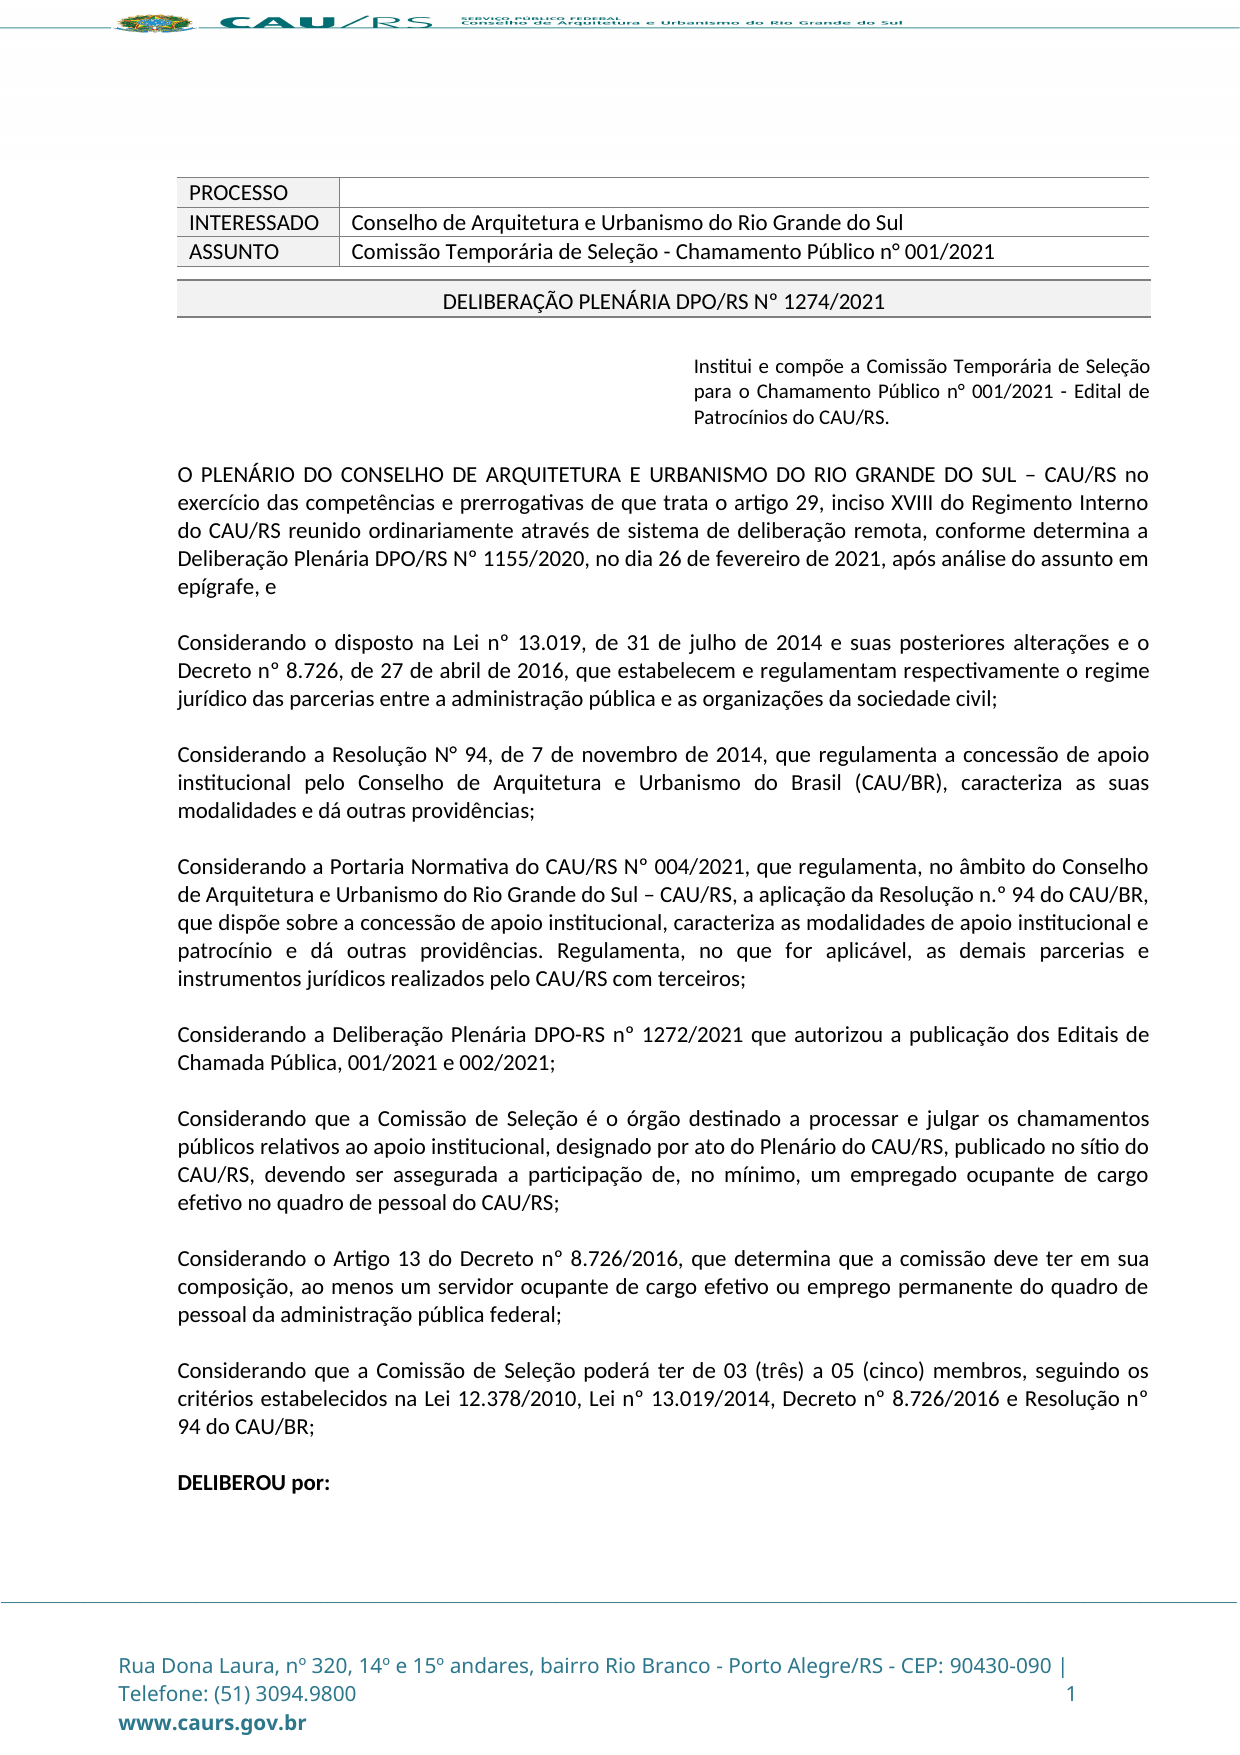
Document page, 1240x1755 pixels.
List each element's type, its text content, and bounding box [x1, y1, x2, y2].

text Institui e compõe a Comissão Temporária de Seleção para o Chamamento Público n° 001/2021 - Edital de Patrocínios do CAU/RS. [693, 353, 1151, 429]
table_header [340, 178, 1149, 207]
text Considerando a Portaria Normativa do CAU/RS Nº 004/2021, que regulamenta, no âmbito do Conselho de Arquitetura e Urbanismo do Rio Grande do Sul – CAU/RS, a aplicação da Resolução n.º 94 do CAU/BR, que dispõe sobre a concessão de apoio institucional, caracteriza as modalidades de apoio institucional e patrocínio e dá outras providências. Regulamenta, no que for aplicável, as demais parcerias e instrumentos jurídicos realizados pelo CAU/RS com terceiros; [177, 852, 1151, 992]
text Considerando o Artigo 13 do Decreto nº 8.726/2016, que determina que a comissão deve ter em sua composição, ao menos um servidor ocupante de cargo efetivo ou emprego permanente do quadro de pessoal da administração pública federal; [177, 1244, 1151, 1328]
text Considerando a Deliberação Plenária DPO-RS nº 1272/2021 que autorizou a publicação dos Editais de Chamada Pública, 001/2021 e 002/2021; [177, 1020, 1151, 1076]
text Considerando que a Comissão de Seleção poderá ter de 03 (três) a 05 (cinco) membros, seguindo os critérios estabelecidos na Lei 12.378/2010, Lei nº 13.019/2014, Decreto nº 8.726/2016 e Resolução nº 94 do CAU/BR; [177, 1356, 1151, 1441]
text Considerando o disposto na Lei nº 13.019, de 31 de julho de 2014 e suas posteriores alterações e o Decreto nº 8.726, de 27 de abril de 2016, que estabelecem e regulamentam respectivamente o regime jurídico das parcerias entre a administração pública e as organizações da sociedade civil; [177, 628, 1151, 712]
table_cell Comissão Temporária de Seleção - Chamamento Público n° 001/2021 [340, 237, 1149, 266]
text O PLENÁRIO DO CONSELHO DE ARQUITETURA E URBANISMO DO RIO GRANDE DO SUL – CAU/RS no exercício das competências e prerrogativas de que trata o artigo 29, inciso XVIII do Regimento Interno do CAU/RS reunido ordinariamente através de sistema de deliberação remota, conforme determina a Deliberação Plenária DPO/RS Nº 1155/2020, no dia 26 de fevereiro de 2021, após análise do assunto em epígrafe, e [177, 460, 1151, 600]
text DELIBEROU por: [177, 1468, 1151, 1497]
table_cell ASSUNTO [177, 237, 339, 266]
text Considerando a Resolução N° 94, de 7 de novembro de 2014, que regulamenta a concessão de apoio institucional pelo Conselho de Arquitetura e Urbanismo do Brasil (CAU/BR), caracteriza as suas modalidades e dá outras providências; [177, 740, 1151, 824]
table_cell Conselho de Arquitetura e Urbanismo do Rio Grande do Sul [340, 208, 1149, 236]
text Considerando que a Comissão de Seleção é o órgão destinado a processar e julgar os chamamentos públicos relativos ao apoio institucional, designado por ato do Plenário do CAU/RS, publicado no sítio do CAU/RS, devendo ser assegurada a participação de, no mínimo, um empregado ocupante de cargo efetivo no quadro de pessoal do CAU/RS; [177, 1104, 1151, 1216]
table_header PROCESSO [177, 178, 339, 207]
table_cell INTERESSADO [177, 208, 339, 236]
text DELIBERAÇÃO PLENÁRIA DPO/RS Nº 1274/2021 [177, 281, 1151, 316]
